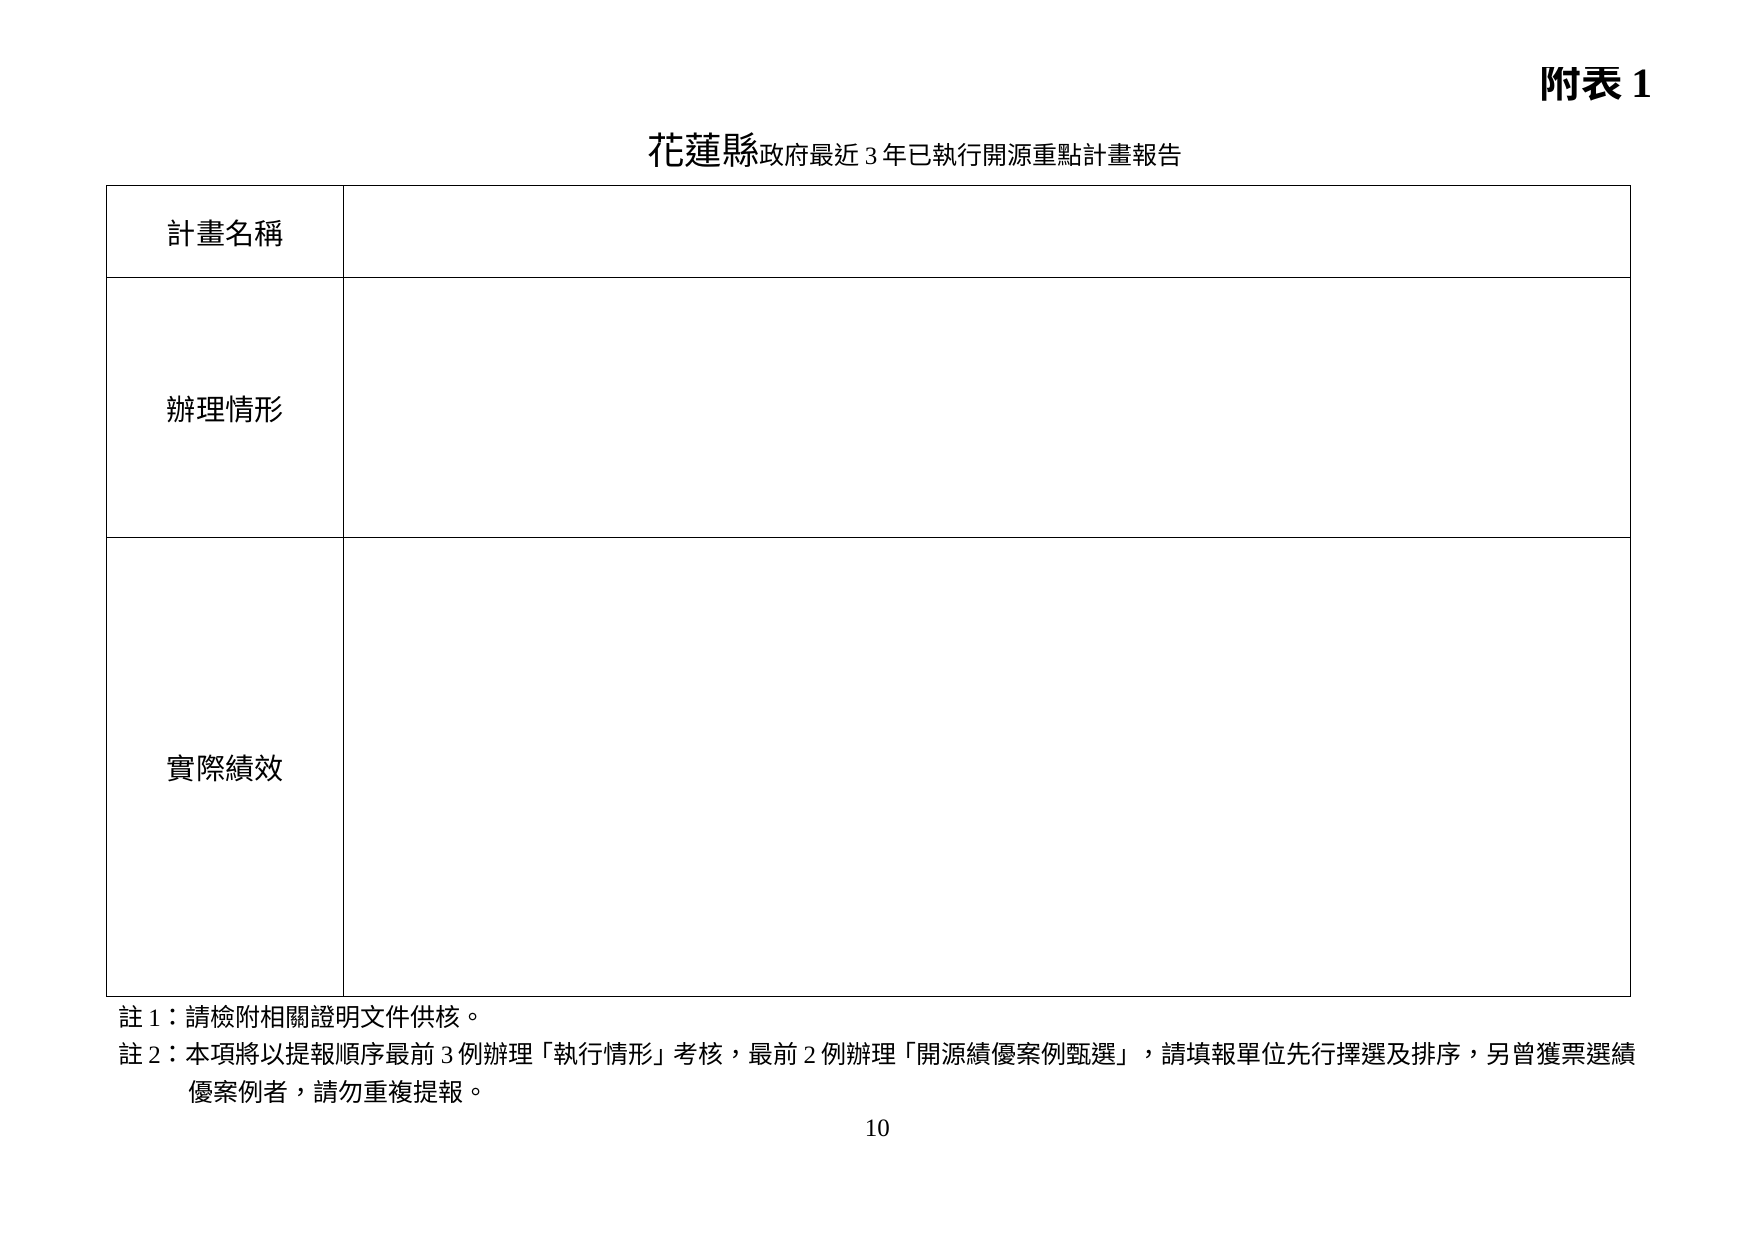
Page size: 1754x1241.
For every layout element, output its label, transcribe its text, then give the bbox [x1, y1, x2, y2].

text 註1：請檢附相關證明文件供核。 [118, 997, 1636, 1034]
table_header [344, 186, 1630, 277]
table_cell [344, 538, 1630, 996]
text 附表1 [1539, 68, 1659, 102]
table_cell 辦理情形 [107, 278, 343, 537]
text 註2：本項將以提報順序最前3例辦理「執行情形」考核，最前2例辦理「開源績優案例甄選」，請填報單位先行擇選及排序，另曾獲票選績優案例者，請勿重複提報。 [118, 1034, 1636, 1109]
table_cell 實際績效 [107, 538, 343, 996]
table_header 計畫名稱 [107, 186, 343, 277]
text 花蓮縣政府最近3年已執行開源重點計畫報告 [118, 110, 1636, 185]
table_cell [344, 278, 1630, 537]
